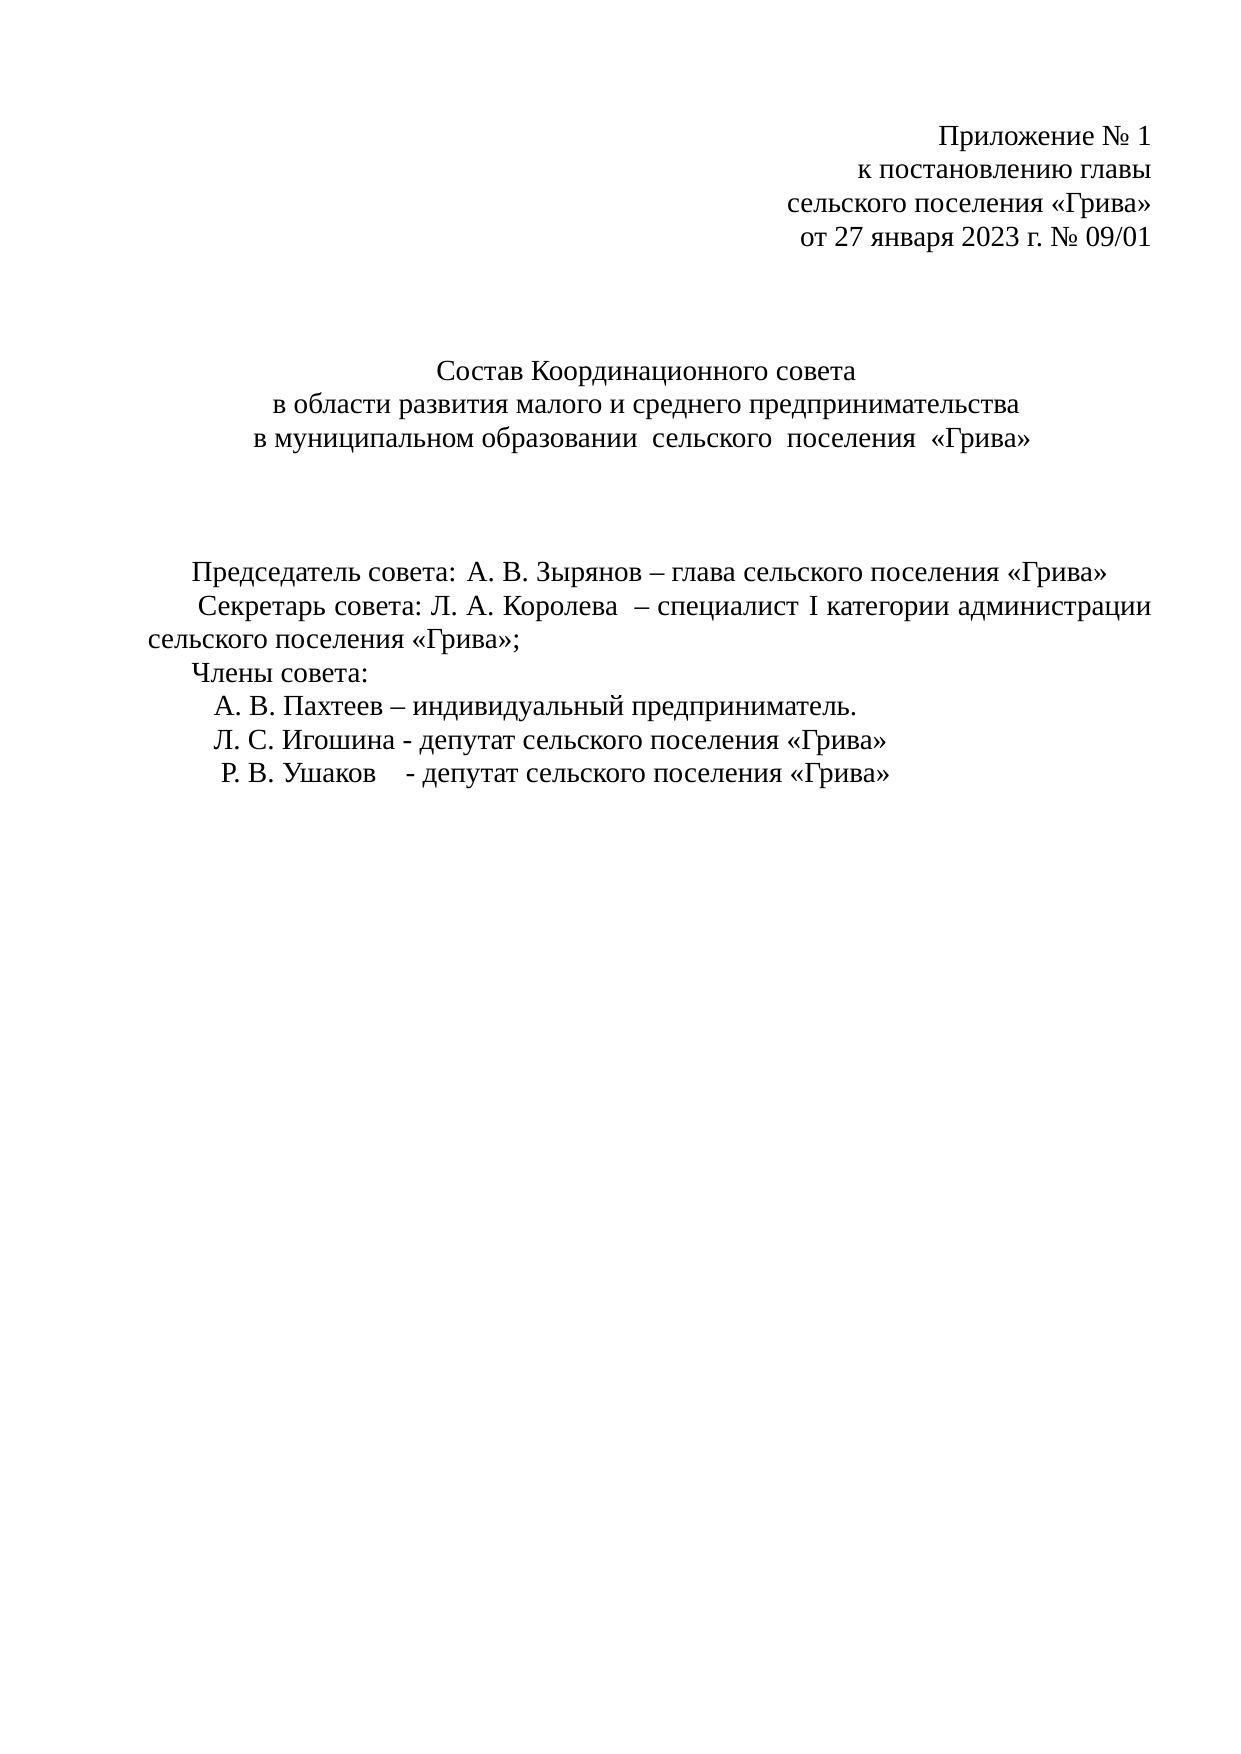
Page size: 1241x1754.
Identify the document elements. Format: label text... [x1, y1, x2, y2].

text в области развития малого и среднего предпринимательства [148, 386, 1152, 420]
text Секретарь совета: Л. А. Королева – специалист I категории администрации сельского поселения «Грива»; [148, 588, 1152, 655]
text от 27 января 2023 г. № 09/01 [148, 219, 1152, 252]
text А. В. Пахтеев – индивидуальный предприниматель. [148, 688, 1152, 722]
text к постановлению главы [148, 152, 1152, 185]
text Р. В. Ушаков - депутат сельского поселения «Грива» [148, 755, 1152, 789]
text Члены совета: [148, 655, 1152, 688]
text в муниципальном образовании сельского поселения «Грива» [148, 420, 1152, 453]
text Приложение № 1 [148, 118, 1152, 152]
text сельского поселения «Грива» [148, 185, 1152, 219]
text Состав Координационного совета [148, 353, 1152, 386]
text Л. С. Игошина - депутат сельского поселения «Грива» [148, 722, 1152, 755]
text Председатель совета: А. В. Зырянов – глава сельского поселения «Грива» [148, 554, 1152, 588]
